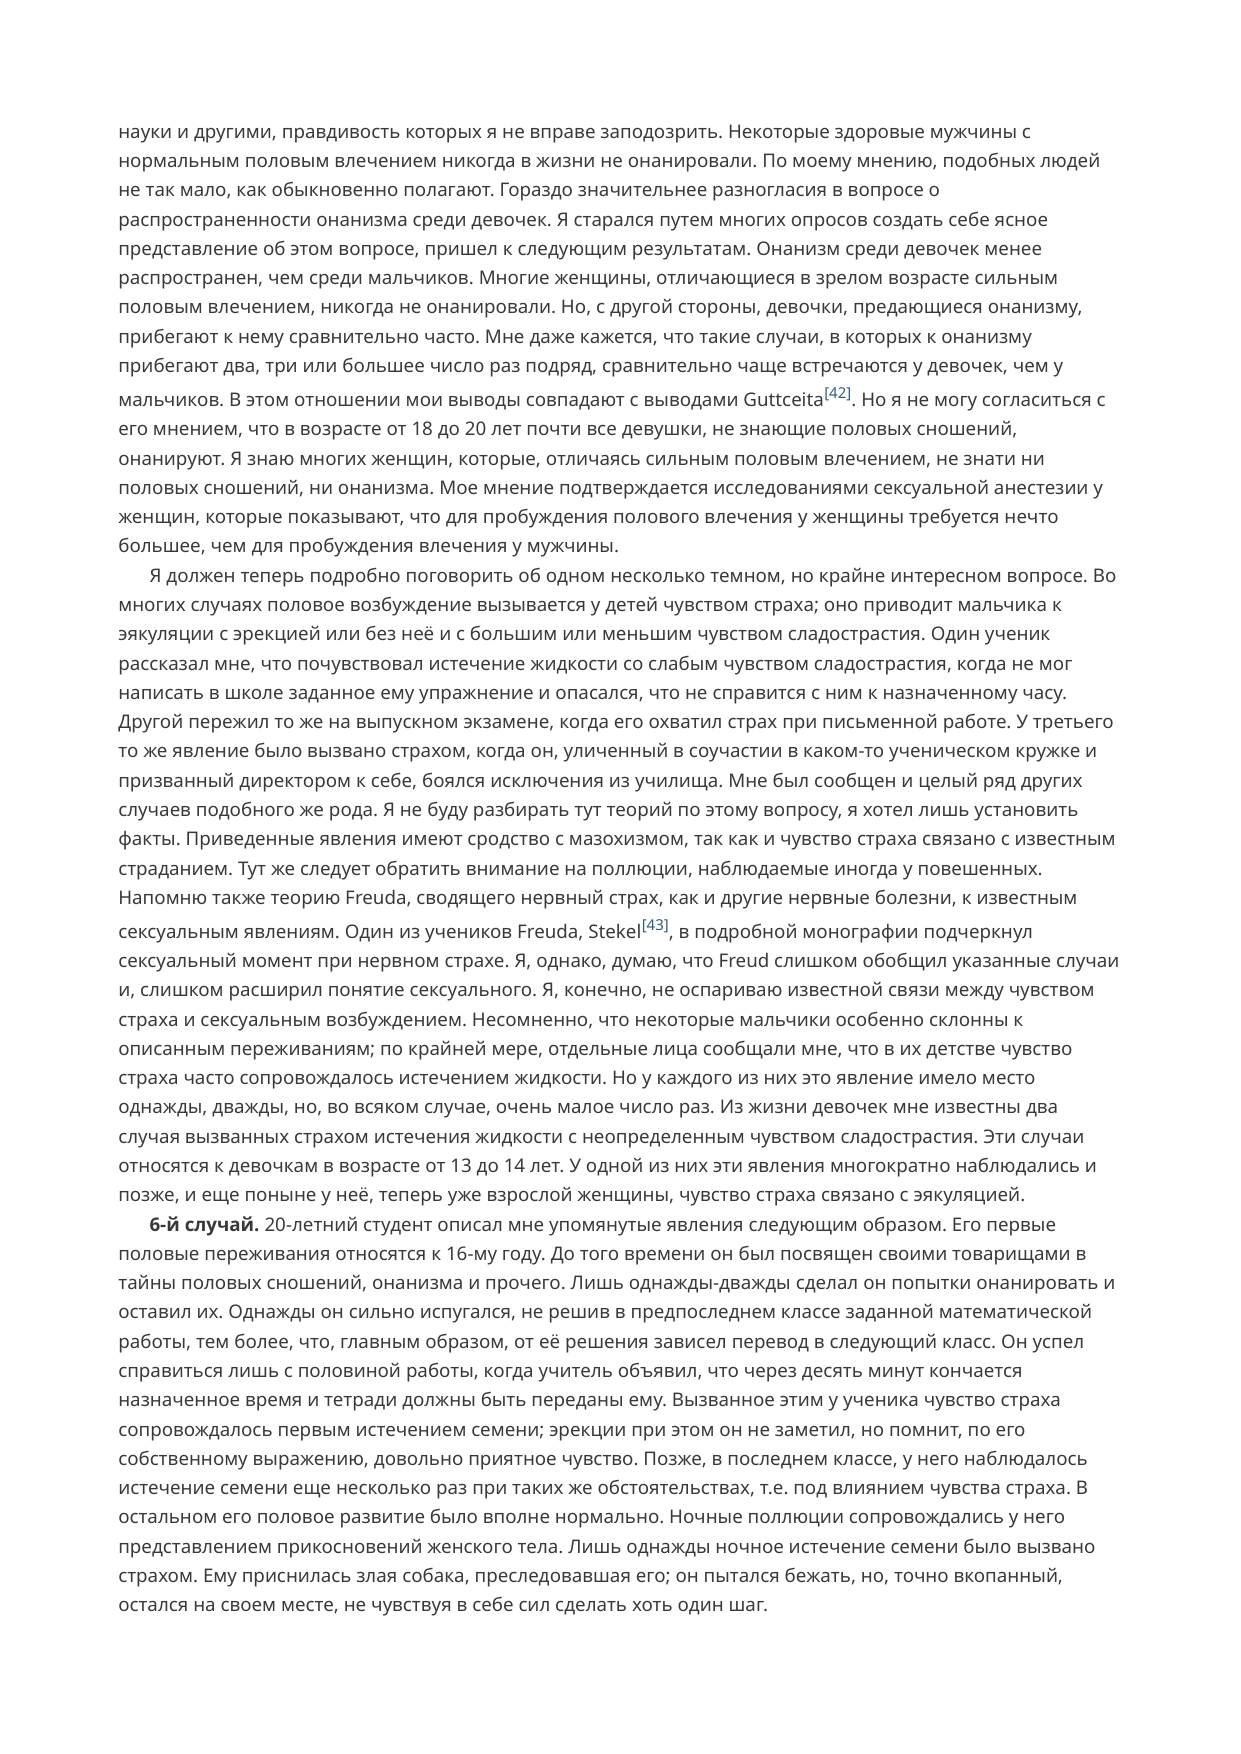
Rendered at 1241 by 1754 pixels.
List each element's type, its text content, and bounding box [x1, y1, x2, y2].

text Я должен теперь подробно поговорить об одном несколько темном, но крайне интересном вопросе. Во многих случаях половое возбуждение вызывается у детей чувством страха; оно приводит мальчика к эякуляции с эрекцией или без неё и с большим или меньшим чувством сладострастия. Один ученик рассказал мне, что почувствовал истечение жидкости со слабым чувством сладострастия, когда не мог написать в школе заданное ему упражнение и опасался, что не справится с ним к назначенному часу. Другой пережил то же на выпускном экзамене, когда его охватил страх при письменной работе. У третьего то же явление было вызвано страхом, когда он, уличенный в соучастии в каком-то ученическом кружке и призванный директором к себе, боялся исключения из училища. Мне был сообщен и целый ряд других случаев подобного же рода. Я не буду разбирать тут теорий по этому вопросу, я хотел лишь установить факты. Приведенные явления имеют сродство с мазохизмом, так как и чувство страха связано с известным страданием. Тут же следует обратить внимание на поллюции, наблюдаемые иногда у повешенных. Напомню также теорию Freuda, сводящего нервный страх, как и другие нервные болезни, к известным сексуальным явлениям. Один из учеников Freuda, Stekel[43], в подробной монографии подчеркнул сексуальный момент при нервном страхе. Я, однако, думаю, что Freud слишком обобщил указанные случаи и, слишком расширил понятие сексуального. Я, конечно, не оспариваю известной связи между чувством страха и сексуальным возбуждением. Несомненно, что некоторые мальчики особенно склонны к описанным переживаниям; по крайней мере, отдельные лица сообщали мне, что в их детстве чувство страха часто сопровождалось истечением жидкости. Но у каждого из них это явление имело место однажды, дважды, но, во всяком случае, очень малое число раз. Из жизни девочек мне известны два случая вызванных страхом истечения жидкости с неопределенным чувством сладострастия. Эти случаи относятся к девочкам в возрасте от 13 до 14 лет. У одной из них эти явления многократно наблюдались и позже, и еще поныне у неё, теперь уже взрослой женщины, чувство страха связано с эякуляцией. [118, 562, 1122, 1207]
text 6-й случай. 20-летний студент описал мне упомянутые явления следующим образом. Его первые половые переживания относятся к 16-му году. До того времени он был посвящен своими товарищами в тайны половых сношений, онанизма и прочего. Лишь однажды-дважды сделал он попытки онанировать и оставил их. Однажды он сильно испугался, не решив в предпоследнем классе заданной математической работы, тем более, что, главным образом, от её решения зависел перевод в следующий класс. Он успел справиться лишь с половиной работы, когда учитель объявил, что через десять минут кончается назначенное время и тетради должны быть переданы ему. Вызванное этим у ученика чувство страха сопровождалось первым истечением семени; эрекции при этом он не заметил, но помнит, по его собственному выражению, довольно приятное чувство. Позже, в последнем классе, у него наблюдалось истечение семени еще несколько раз при таких же обстоятельствах, т.е. под влиянием чувства страха. В остальном его половое развитие было вполне нормально. Ночные поллюции сопровождались у него представлением прикосновений женского тела. Лишь однажды ночное истечение семени было вызвано страхом. Ему приснилась злая собака, преследовавшая его; он пытался бежать, но, точно вкопанный, остался на своем месте, не чувствуя в себе сил сделать хоть один шаг. [118, 1211, 1122, 1617]
text науки и другими, правдивость которых я не вправе заподозрить. Некоторые здоровые мужчины с нормальным половым влечением никогда в жизни не онанировали. По моему мнению, подобных людей не так мало, как обыкновенно полагают. Гораздо значительнее разногласия в вопросе о распространенности онанизма среди девочек. Я старался путем многих опросов создать себе ясное представление об этом вопросе, пришел к следующим результатам. Онанизм среди девочек менее распространен, чем среди мальчиков. Многие женщины, отличающиеся в зрелом возрасте сильным половым влечением, никогда не онанировали. Но, с другой стороны, девочки, предающиеся онанизму, прибегают к нему сравнительно часто. Мне даже кажется, что такие случаи, в которых к онанизму прибегают два, три или большее число раз подряд, сравнительно чаще встречаются у девочек, чем у мальчиков. В этом отношении мои выводы совпадают с выводами Guttceita[42]. Но я не могу согласиться с его мнением, что в возрасте от 18 до 20 лет почти все девушки, не знающие половых сношений, онанируют. Я знаю многих женщин, которые, отличаясь сильным половым влечением, не знати ни половых сношений, ни онанизма. Мое мнение подтверждается исследованиями сексуальной анестезии у женщин, которые показывают, что для пробуждения полового влечения у женщины требуется нечто большее, чем для пробуждения влечения у мужчины. [118, 118, 1122, 558]
